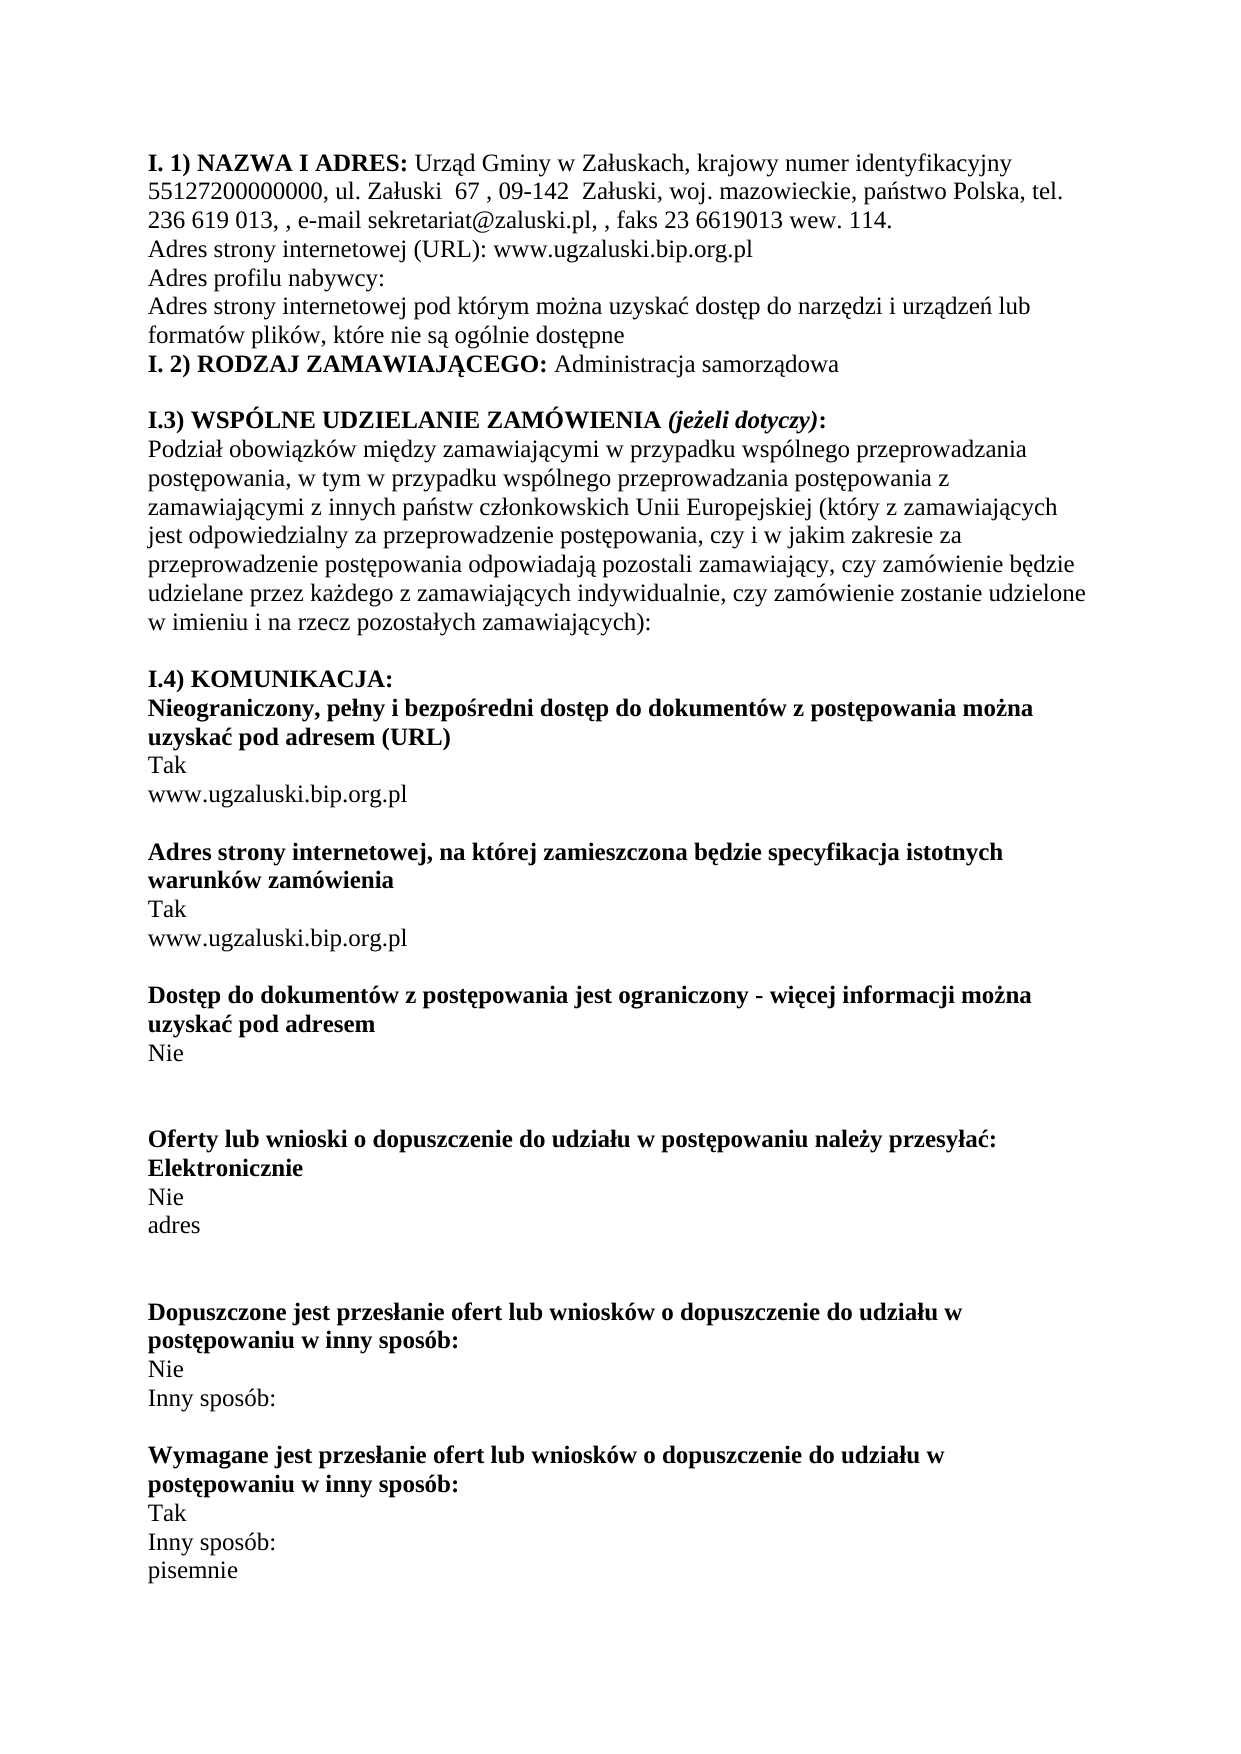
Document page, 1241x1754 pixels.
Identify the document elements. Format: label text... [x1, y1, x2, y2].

text Podział obowiązków między zamawiającymi w przypadku wspólnego przeprowadzania postępowania, w tym w przypadku wspólnego przeprowadzania postępowania z zamawiającymi z innych państw członkowskich Unii Europejskiej (który z zamawiających jest odpowiedzialny za przeprowadzenie postępowania, czy i w jakim zakresie za przeprowadzenie postępowania odpowiadają pozostali zamawiający, czy zamówienie będzie udzielane przez każdego z zamawiających indywidualnie, czy zamówienie zostanie udzielone w imieniu i na rzecz pozostałych zamawiających): [148, 434, 1093, 664]
text I.3) WSPÓLNE UDZIELANIE ZAMÓWIENIA (jeżeli dotyczy): [148, 406, 1093, 434]
text Dopuszczone jest przesłanie ofert lub wniosków o dopuszczenie do udziału w postępowaniu w inny sposób: Nie Inny sposób: Wymagane jest przesłanie ofert lub wniosków o dopuszczenie do udziału w postępowaniu w inny sposób: Tak Inny sposób: pisemnie [148, 1297, 1093, 1584]
text I. 2) RODZAJ ZAMAWIAJĄCEGO: Administracja samorządowa [148, 349, 1093, 406]
text Nie adres [148, 1182, 1093, 1268]
text I. 1) NAZWA I ADRES: Urząd Gminy w Załuskach, krajowy numer identyfikacyjny 55127200000000, ul. Załuski 67 , 09-142 Załuski, woj. mazowieckie, państwo Polska, tel. 236 619 013, , e-mail sekretariat@zaluski.pl, , faks 23 6619013 wew. 114. Adres strony internetowej (URL): www.ugzaluski.bip.org.pl Adres profilu nabywcy: Adres strony internetowej pod którym można uzyskać dostęp do narzędzi i urządzeń lub formatów plików, które nie są ogólnie dostępne [148, 148, 1093, 349]
text Tak www.ugzaluski.bip.org.pl [148, 751, 1093, 808]
text Tak www.ugzaluski.bip.org.pl [148, 894, 1093, 952]
text Adres strony internetowej, na której zamieszczona będzie specyfikacja istotnych warunków zamówienia [148, 808, 1093, 894]
text Oferty lub wnioski o dopuszczenie do udziału w postępowaniu należy przesyłać: Elektronicznie [148, 1096, 1093, 1182]
text Dostęp do dokumentów z postępowania jest ograniczony - więcej informacji można uzyskać pod adresem [148, 952, 1093, 1038]
text I.4) KOMUNIKACJA: Nieograniczony, pełny i bezpośredni dostęp do dokumentów z postępowania można uzyskać pod adresem (URL) [148, 664, 1093, 751]
text Nie [148, 1038, 1093, 1096]
